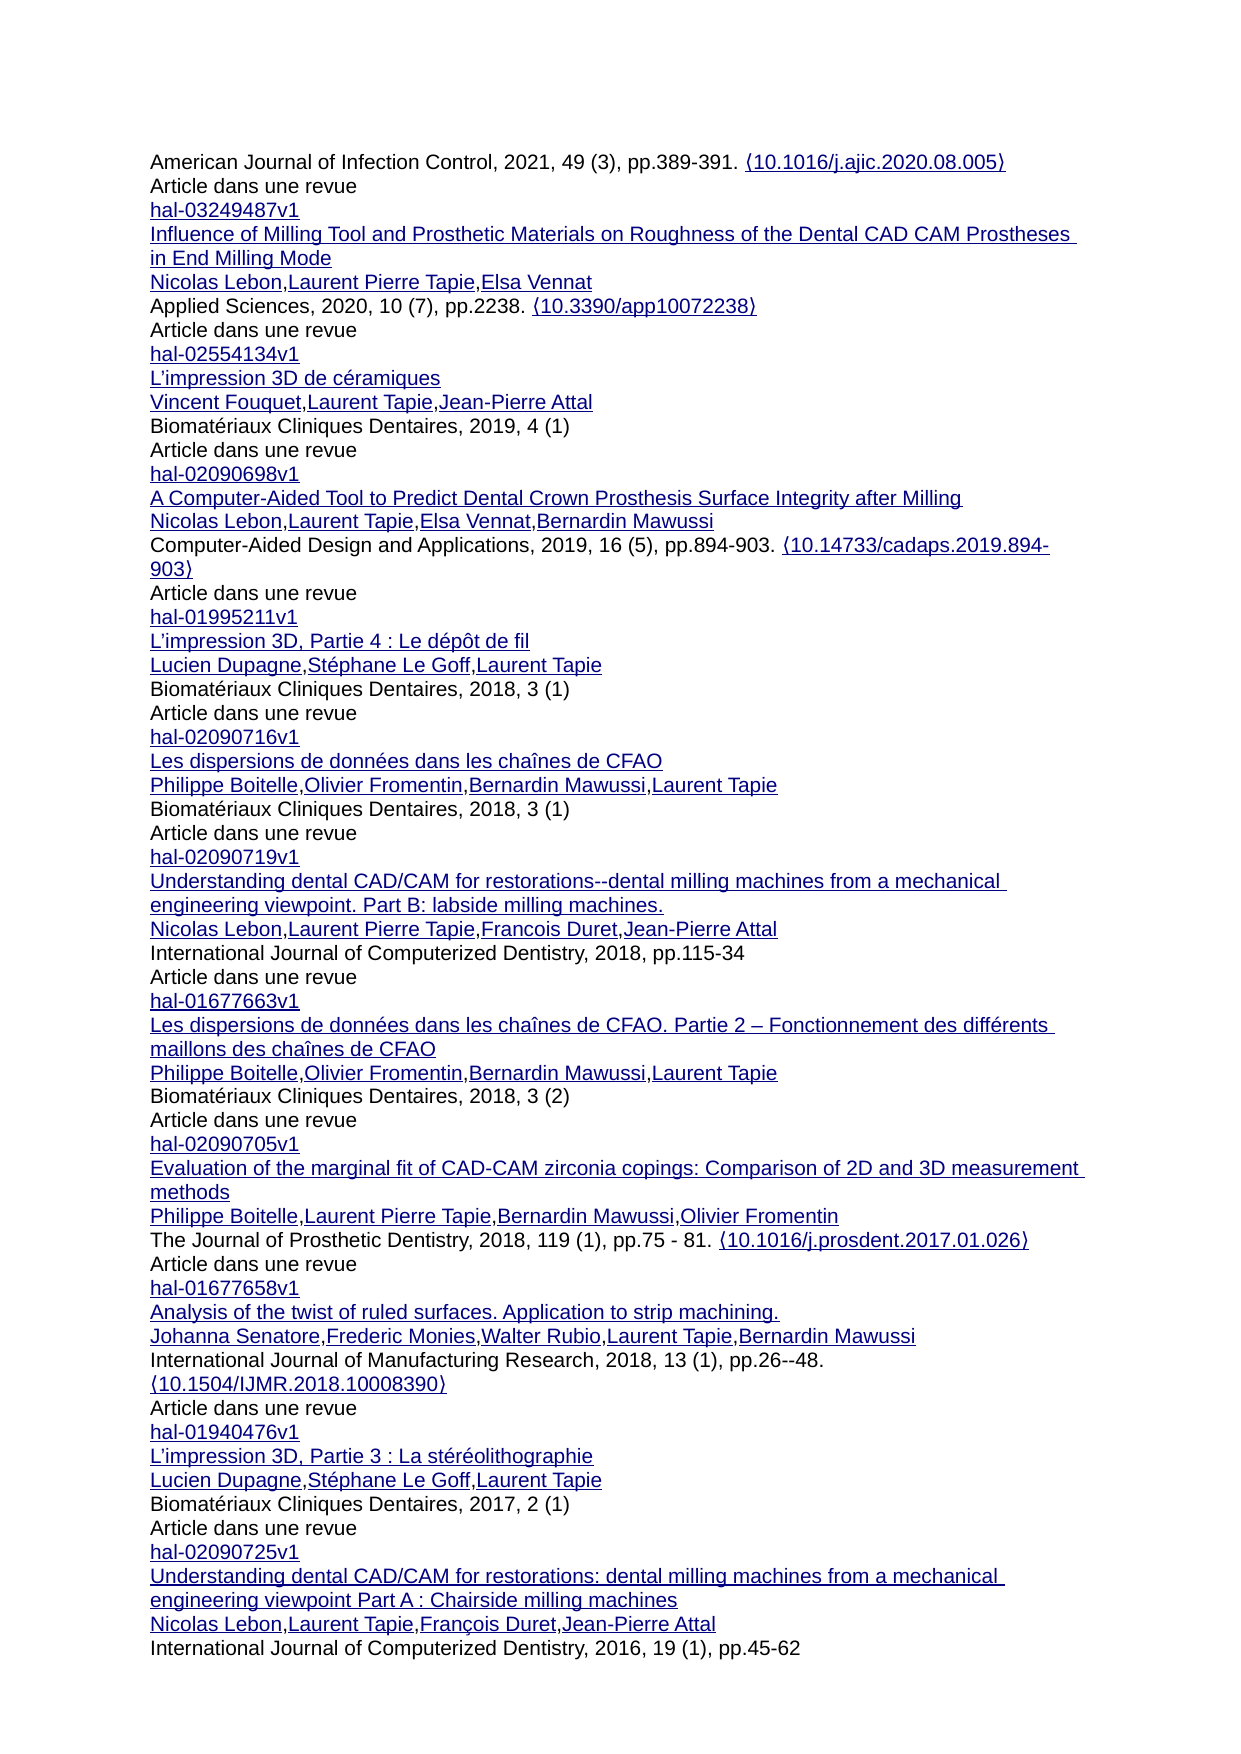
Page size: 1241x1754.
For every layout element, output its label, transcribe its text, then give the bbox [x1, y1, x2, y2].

table_cell American Journal of Infection Control, 2021, 49 (3), pp.389-391. ⟨10.1016/j.ajic.2020.08.005⟩ Article dans une revue hal-03249487v1 [150, 150, 1090, 222]
table_cell Evaluation of the marginal fit of CAD-CAM zirconia copings: Comparison of 2D and 3D measurement methods Philippe Boitelle,Laurent Pierre Tapie,Bernardin Mawussi,Olivier Fromentin The Journal of Prosthetic Dentistry, 2018, 119 (1), pp.75 - 81. ⟨10.1016/j.prosdent.2017.01.026⟩ Article dans une revue hal-01677658v1 [150, 1156, 1090, 1300]
table_cell Influence of Milling Tool and Prosthetic Materials on Roughness of the Dental CAD CAM Prostheses in End Milling Mode Nicolas Lebon,Laurent Pierre Tapie,Elsa Vennat Applied Sciences, 2020, 10 (7), pp.2238. ⟨10.3390/app10072238⟩ Article dans une revue hal-02554134v1 [150, 222, 1090, 366]
table_cell Les dispersions de données dans les chaînes de CFAO Philippe Boitelle,Olivier Fromentin,Bernardin Mawussi,Laurent Tapie Biomatériaux Cliniques Dentaires, 2018, 3 (1) Article dans une revue hal-02090719v1 [150, 749, 1090, 869]
table_cell Understanding dental CAD/CAM for restorations: dental milling machines from a mechanical engineering viewpoint Part A : Chairside milling machines Nicolas Lebon,Laurent Tapie,François Duret,Jean-Pierre Attal International Journal of Computerized Dentistry, 2016, 19 (1), pp.45-62 [150, 1564, 1090, 1659]
table_cell L’impression 3D de céramiques Vincent Fouquet,Laurent Tapie,Jean-Pierre Attal Biomatériaux Cliniques Dentaires, 2019, 4 (1) Article dans une revue hal-02090698v1 [150, 366, 1090, 485]
table_cell Understanding dental CAD/CAM for restorations--dental milling machines from a mechanical engineering viewpoint. Part B: labside milling machines. Nicolas Lebon,Laurent Pierre Tapie,Francois Duret,Jean-Pierre Attal International Journal of Computerized Dentistry, 2018, pp.115-34 Article dans une revue hal-01677663v1 [150, 869, 1090, 1012]
table_cell Les dispersions de données dans les chaînes de CFAO. Partie 2 – Fonctionnement des différents maillons des chaînes de CFAO Philippe Boitelle,Olivier Fromentin,Bernardin Mawussi,Laurent Tapie Biomatériaux Cliniques Dentaires, 2018, 3 (2) Article dans une revue hal-02090705v1 [150, 1013, 1090, 1156]
table_cell Analysis of the twist of ruled surfaces. Application to strip machining. Johanna Senatore,Frederic Monies,Walter Rubio,Laurent Tapie,Bernardin Mawussi International Journal of Manufacturing Research, 2018, 13 (1), pp.26--48. ⟨10.1504/IJMR.2018.10008390⟩ Article dans une revue hal-01940476v1 [150, 1300, 1090, 1444]
table_cell A Computer-Aided Tool to Predict Dental Crown Prosthesis Surface Integrity after Milling Nicolas Lebon,Laurent Tapie,Elsa Vennat,Bernardin Mawussi Computer-Aided Design and Applications, 2019, 16 (5), pp.894-903. ⟨10.14733/cadaps.2019.894-903⟩ Article dans une revue hal-01995211v1 [150, 485, 1090, 629]
table_cell L’impression 3D, Partie 4 : Le dépôt de fil Lucien Dupagne,Stéphane Le Goff,Laurent Tapie Biomatériaux Cliniques Dentaires, 2018, 3 (1) Article dans une revue hal-02090716v1 [150, 629, 1090, 749]
table_cell L’impression 3D, Partie 3 : La stéréolithographie Lucien Dupagne,Stéphane Le Goff,Laurent Tapie Biomatériaux Cliniques Dentaires, 2017, 2 (1) Article dans une revue hal-02090725v1 [150, 1444, 1090, 1563]
